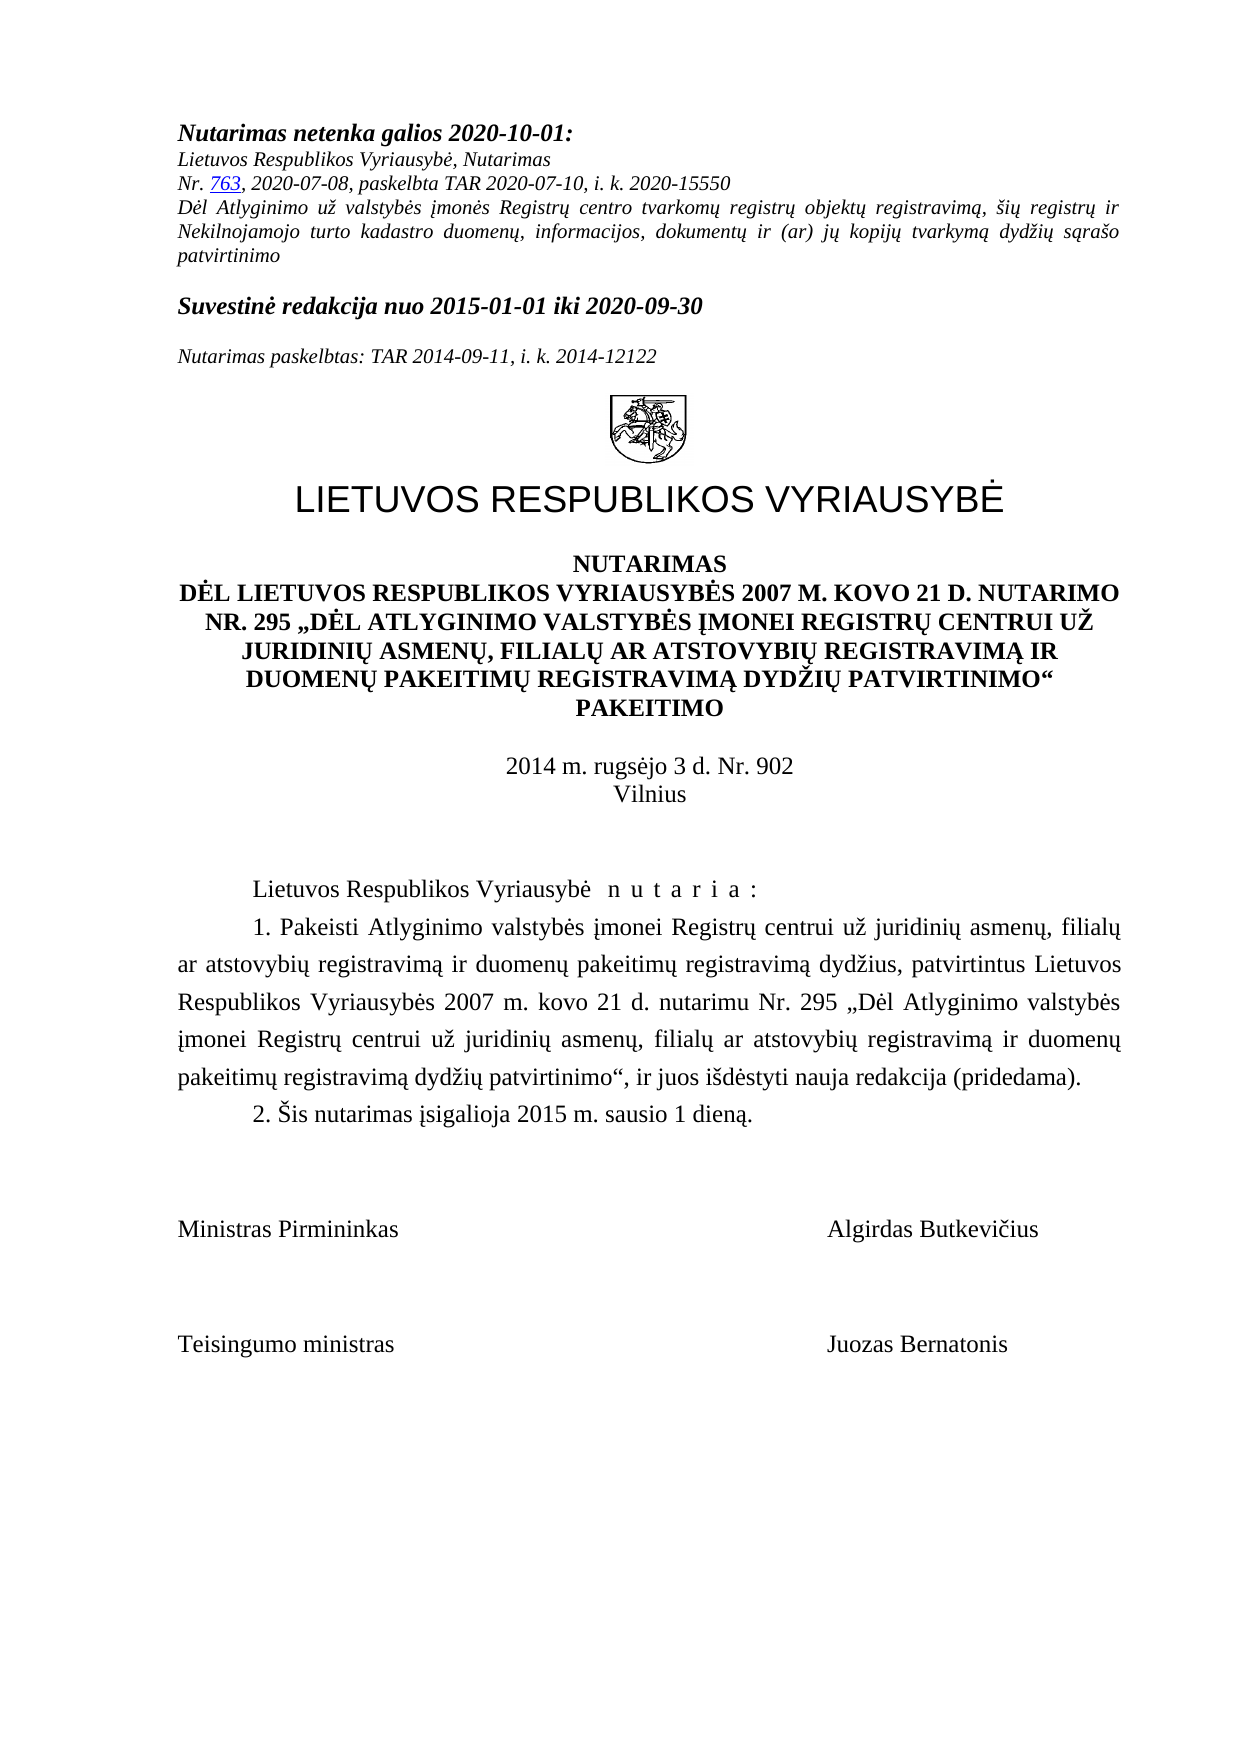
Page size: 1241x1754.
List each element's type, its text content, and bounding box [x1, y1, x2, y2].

text 2014 m. rugsėjo 3 d. Nr. 902 Vilnius [177, 751, 1122, 808]
text Dėl Atlyginimo už valstybės įmonės Registrų centro tvarkomų registrų objektų registravimą, šių registrų ir Nekilnojamojo turto kadastro duomenų, informacijos, dokumentų ir (ar) jų kopijų tvarkymą dydžių sąrašo patvirtinimo [177, 195, 1122, 267]
text Nutarimas paskelbtas: TAR 2014-09-11, i. k. 2014-12122 [177, 344, 1122, 368]
text nutarimas [177, 549, 1122, 578]
text Teisingumo ministras Juozas Bernatonis [177, 1329, 1122, 1358]
text Nutarimas netenka galios 2020-10-01: [177, 118, 1122, 147]
text Nr. 763, 2020-07-08, paskelbta TAR 2020-07-10, i. k. 2020-15550 [177, 171, 1122, 195]
text Suvestinė redakcija nuo 2015-01-01 iki 2020-09-30 [177, 291, 1122, 320]
text Ministras Pirmininkas Algirdas Butkevičius [177, 1214, 1122, 1243]
text Lietuvos Respublikos Vyriausybė [177, 478, 1122, 521]
text Lietuvos Respublikos Vyriausybė nutaria: [177, 866, 1122, 903]
text 2. Šis nutarimas įsigalioja 2015 m. sausio 1 dieną. [177, 1091, 1122, 1128]
text 1. Pakeisti Atlyginimo valstybės įmonei Registrų centrui už juridinių asmenų, filialų ar atstovybių registravimą ir duomenų pakeitimų registravimą dydžius, patvirtintus Lietuvos Respublikos Vyriausybės 2007 m. kovo 21 d. nutarimu Nr. 295 „Dėl Atlyginimo valstybės įmonei Registrų centrui už juridinių asmenų, filialų ar atstovybių registravimą ir duomenų pakeitimų registravimą dydžių patvirtinimo“, ir juos išdėstyti nauja redakcija (pridedama). [177, 903, 1122, 1091]
text Lietuvos Respublikos Vyriausybė, Nutarimas [177, 147, 1122, 171]
text Dėl LIETUVOS RESPUBLIKOS VYRIAUSYBĖS 2007 M. KOVO 21 D. NUTARIMO NR. 295 „DĖL ATLYGINIMO VALSTYBĖS ĮMONEI REGISTRŲ CENTRUI UŽ JURIDINIŲ ASMENŲ, FILIALŲ AR ATSTOVYBIŲ REGISTRAVIMĄ IR DUOMENŲ PAKEITIMŲ REGISTRAVIMĄ DYDŽIŲ PATVIRTINIMO“ PAKEITIMO [177, 578, 1122, 722]
